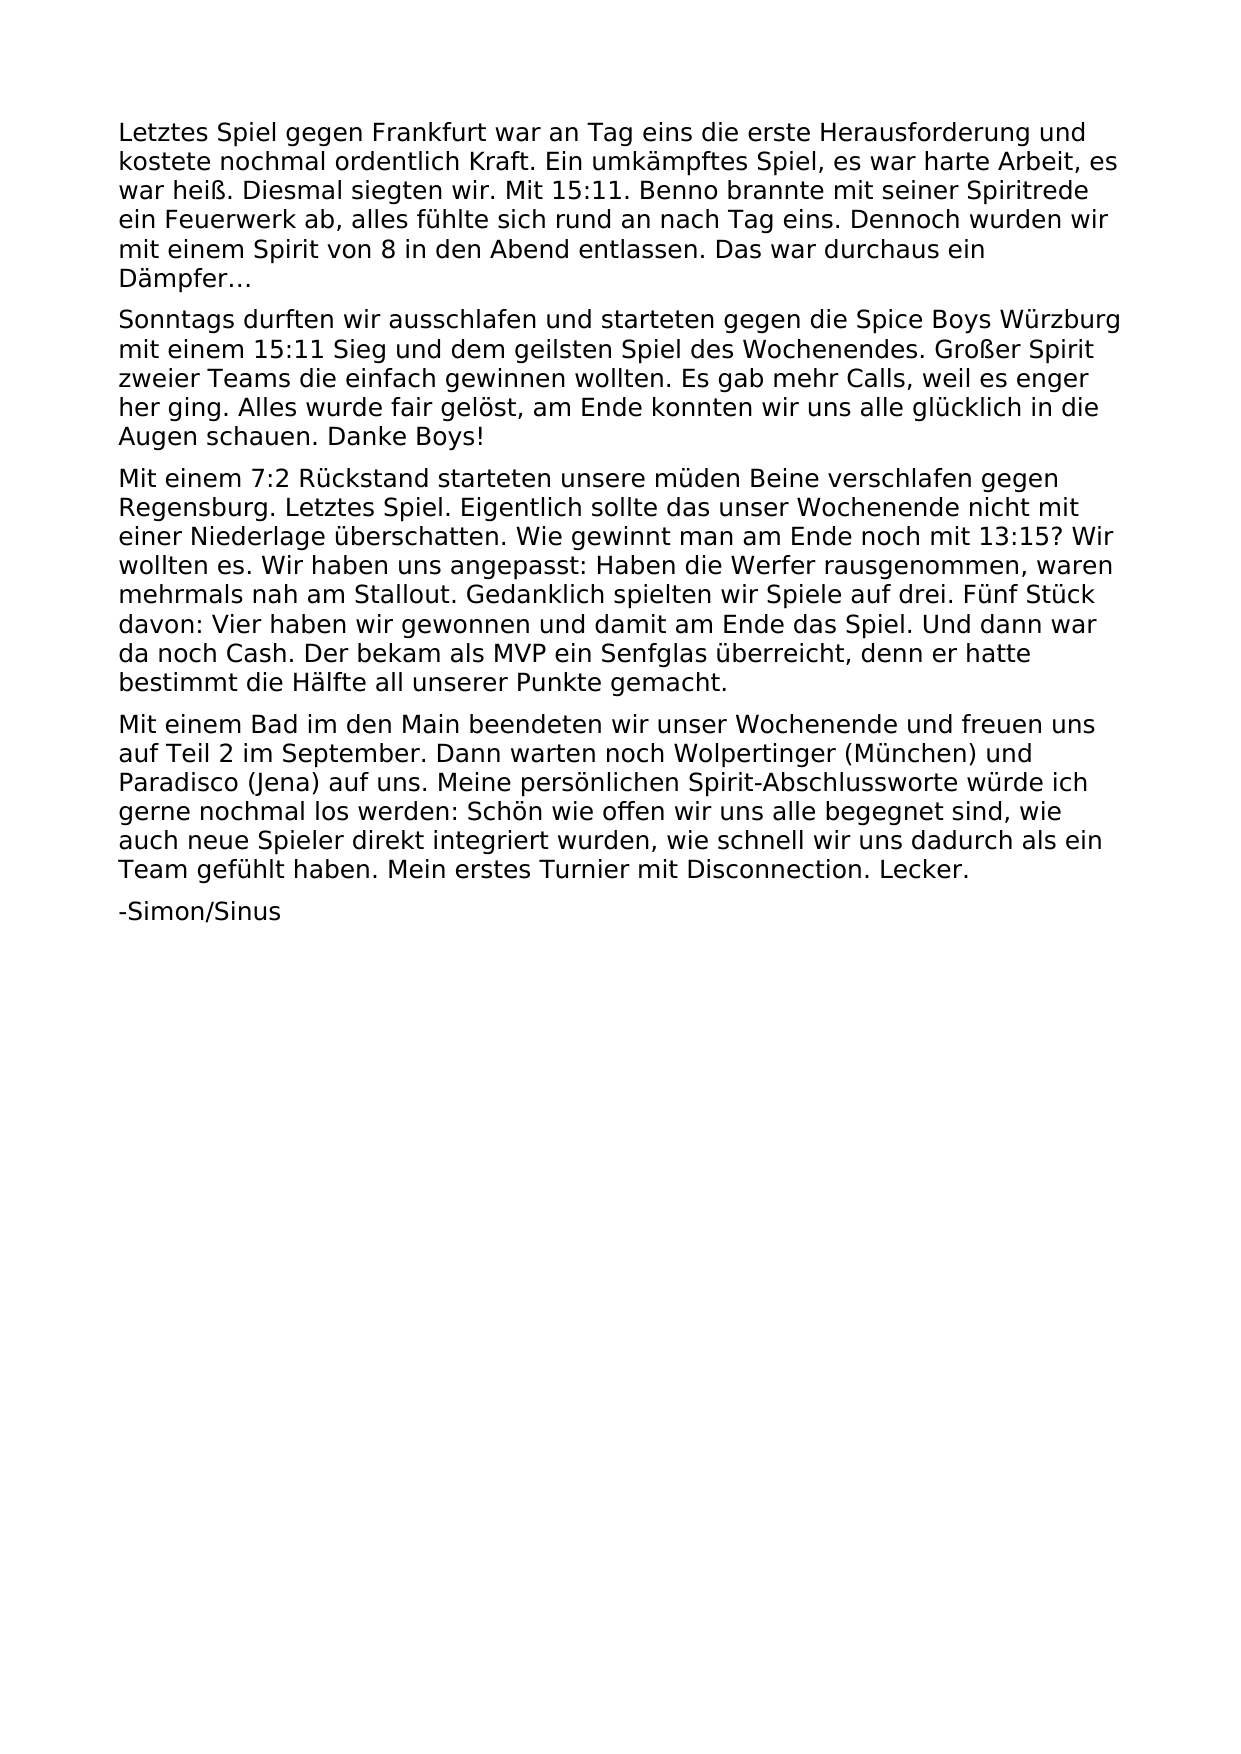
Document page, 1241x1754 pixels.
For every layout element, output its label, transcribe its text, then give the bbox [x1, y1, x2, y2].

text Letztes Spiel gegen Frankfurt war an Tag eins die erste Herausforderung und kostete nochmal ordentlich Kraft. Ein umkämpftes Spiel, es war harte Arbeit, es war heiß. Diesmal siegten wir. Mit 15:11. Benno brannte mit seiner Spiritrede ein Feuerwerk ab, alles fühlte sich rund an nach Tag eins. Dennoch wurden wir mit einem Spirit von 8 in den Abend entlassen. Das war durchaus ein Dämpfer… [118, 118, 1122, 293]
text Sonntags durften wir ausschlafen und starteten gegen die Spice Boys Würzburg mit einem 15:11 Sieg und dem geilsten Spiel des Wochenendes. Großer Spirit zweier Teams die einfach gewinnen wollten. Es gab mehr Calls, weil es enger her ging. Alles wurde fair gelöst, am Ende konnten wir uns alle glücklich in die Augen schauen. Danke Boys! [118, 306, 1122, 451]
text Mit einem 7:2 Rückstand starteten unsere müden Beine verschlafen gegen Regensburg. Letztes Spiel. Eigentlich sollte das unser Wochenende nicht mit einer Niederlage überschatten. Wie gewinnt man am Ende noch mit 13:15? Wir wollten es. Wir haben uns angepasst: Haben die Werfer rausgenommen, waren mehrmals nah am Stallout. Gedanklich spielten wir Spiele auf drei. Fünf Stück davon: Vier haben wir gewonnen und damit am Ende das Spiel. Und dann war da noch Cash. Der bekam als MVP ein Senfglas überreicht, denn er hatte bestimmt die Hälfte all unserer Punkte gemacht. [118, 464, 1122, 697]
text -Simon/Sinus [118, 897, 1122, 926]
text Mit einem Bad im den Main beendeten wir unser Wochenende und freuen uns auf Teil 2 im September. Dann warten noch Wolpertinger (München) und Paradisco (Jena) auf uns. Meine persönlichen Spirit-Abschlussworte würde ich gerne nochmal los werden: Schön wie offen wir uns alle begegnet sind, wie auch neue Spieler direkt integriert wurden, wie schnell wir uns dadurch als ein Team gefühlt haben. Mein erstes Turnier mit Disconnection. Lecker. [118, 710, 1122, 885]
